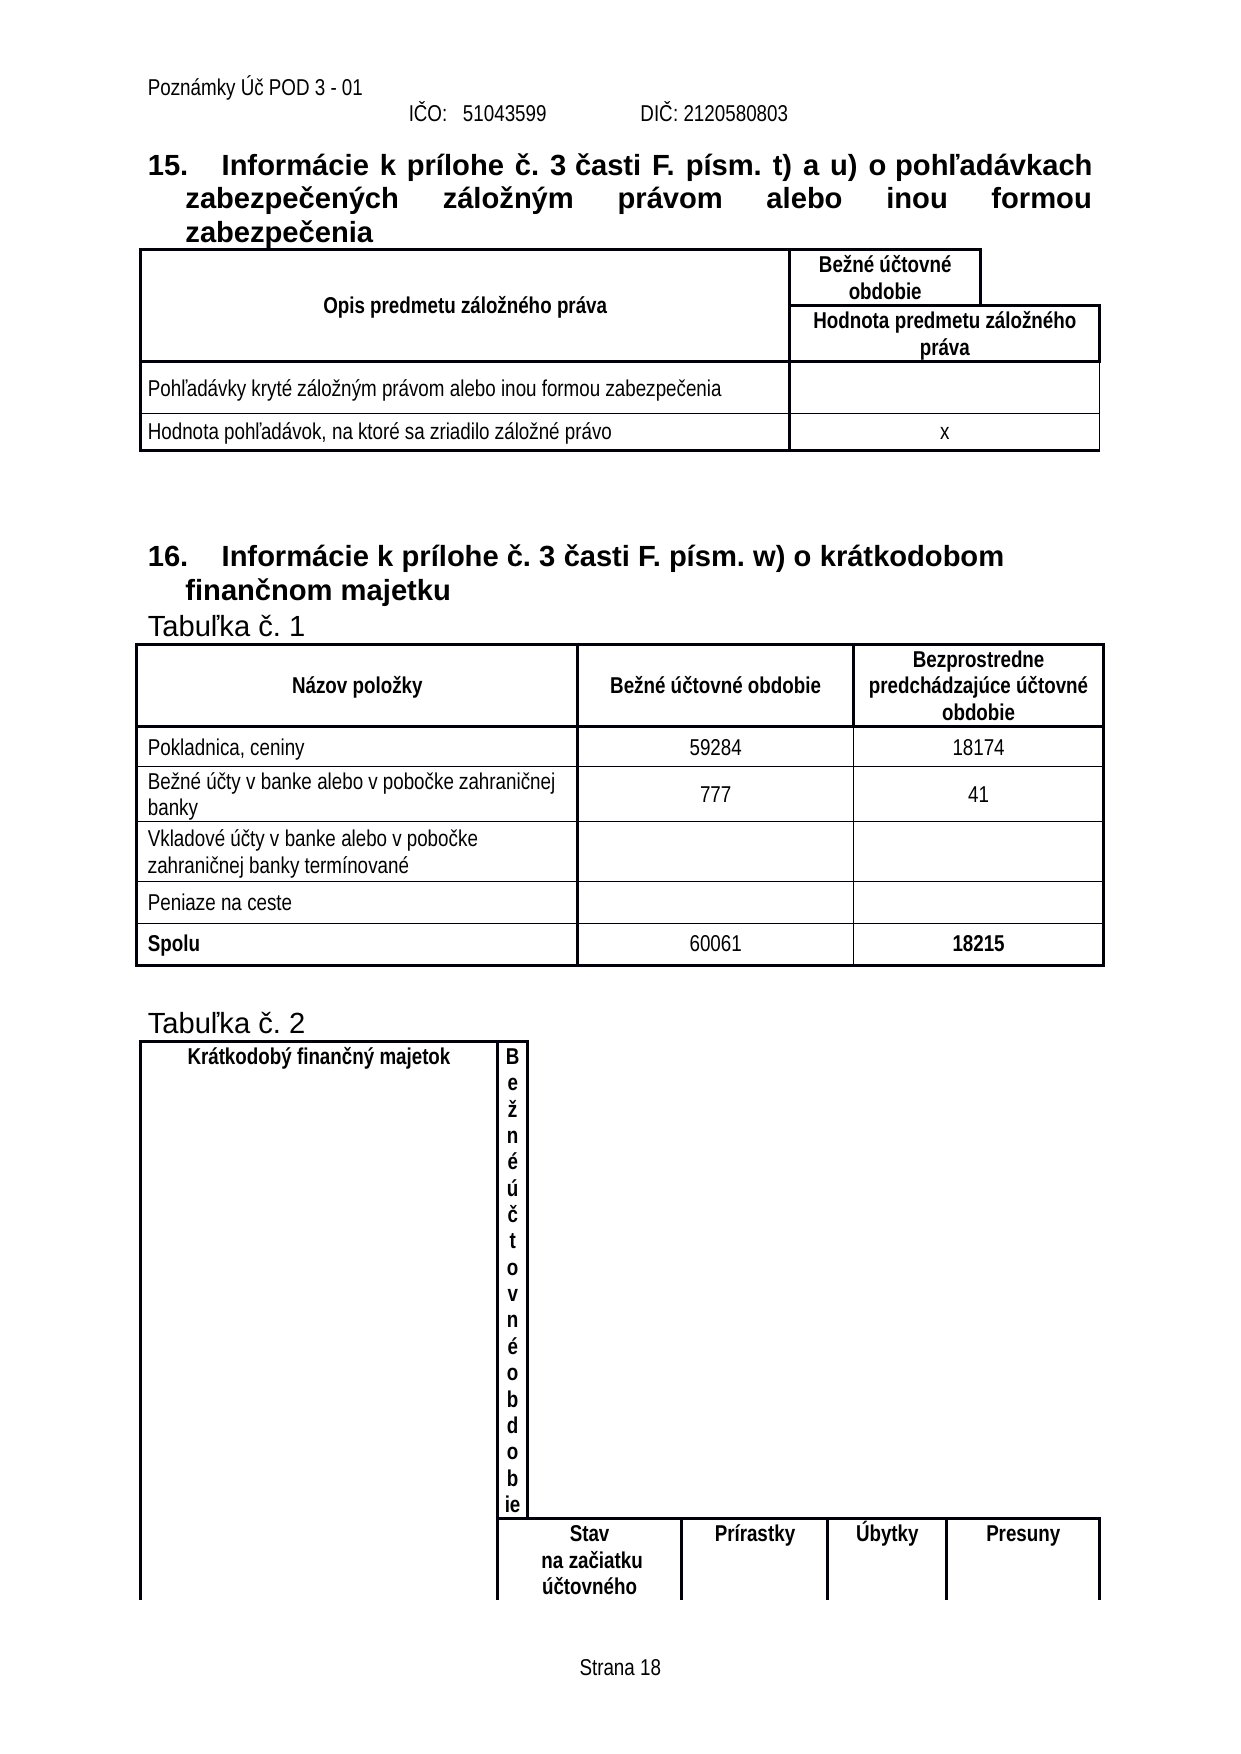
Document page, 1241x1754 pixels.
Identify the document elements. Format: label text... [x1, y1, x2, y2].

title Tabuľka č. 1 [148, 609, 1092, 643]
title Informácie k prílohe č. 3 časti F. písm. t) a u) o pohľadávkach zabezpečených záložným právom alebo inou formou zabezpečenia [148, 148, 1092, 248]
table_header Krátkodobý finančný majetok [142, 1043, 496, 1599]
table_cell [579, 882, 853, 922]
table_cell Stav na začiatku účtovného [499, 1520, 680, 1599]
table_cell [854, 822, 1102, 881]
table_header Opis predmetu záložného práva [142, 251, 788, 360]
table_cell x [791, 414, 1099, 448]
table_cell 59284 [579, 728, 853, 766]
table_cell Hodnota predmetu záložného práva [791, 307, 1098, 360]
table_cell [579, 822, 853, 881]
table_header Bezprostredne predchádzajúce účtovné obdobie [855, 646, 1102, 725]
table_cell Spolu [138, 924, 576, 964]
table_cell Hodnota pohľadávok, na ktoré sa zriadilo záložné právo [142, 414, 788, 448]
table_cell Presuny [948, 1520, 1098, 1599]
table_header Bežné účtovné obdobie [499, 1043, 526, 1517]
table_cell Peniaze na ceste [138, 882, 576, 922]
table_cell Vkladové účty v banke alebo v pobočke zahraničnej banky termínované [138, 822, 576, 881]
table_cell Úbytky [829, 1520, 945, 1599]
table_cell 41 [854, 767, 1102, 821]
table_header Názov položky [138, 646, 576, 725]
table_header Bežné účtovné obdobie [791, 251, 979, 304]
table_cell Pokladnica, ceniny [138, 728, 576, 766]
title Informácie k prílohe č. 3 časti F. písm. w) o krátkodobom finančnom majetku [148, 539, 1092, 606]
table_cell 777 [579, 767, 853, 821]
table_cell Prírastky [683, 1520, 826, 1599]
table_cell [854, 882, 1102, 922]
table_header Bežné účtovné obdobie [579, 646, 852, 725]
title Tabuľka č. 2 [148, 1006, 1092, 1040]
table_cell 18215 [854, 924, 1102, 964]
table_cell Pohľadávky kryté záložným právom alebo inou formou zabezpečenia [142, 363, 788, 413]
table_cell 18174 [854, 728, 1102, 766]
table_cell 60061 [579, 924, 853, 964]
table_cell [791, 363, 1099, 413]
table_cell Bežné účty v banke alebo v pobočke zahraničnej banky [138, 767, 576, 821]
